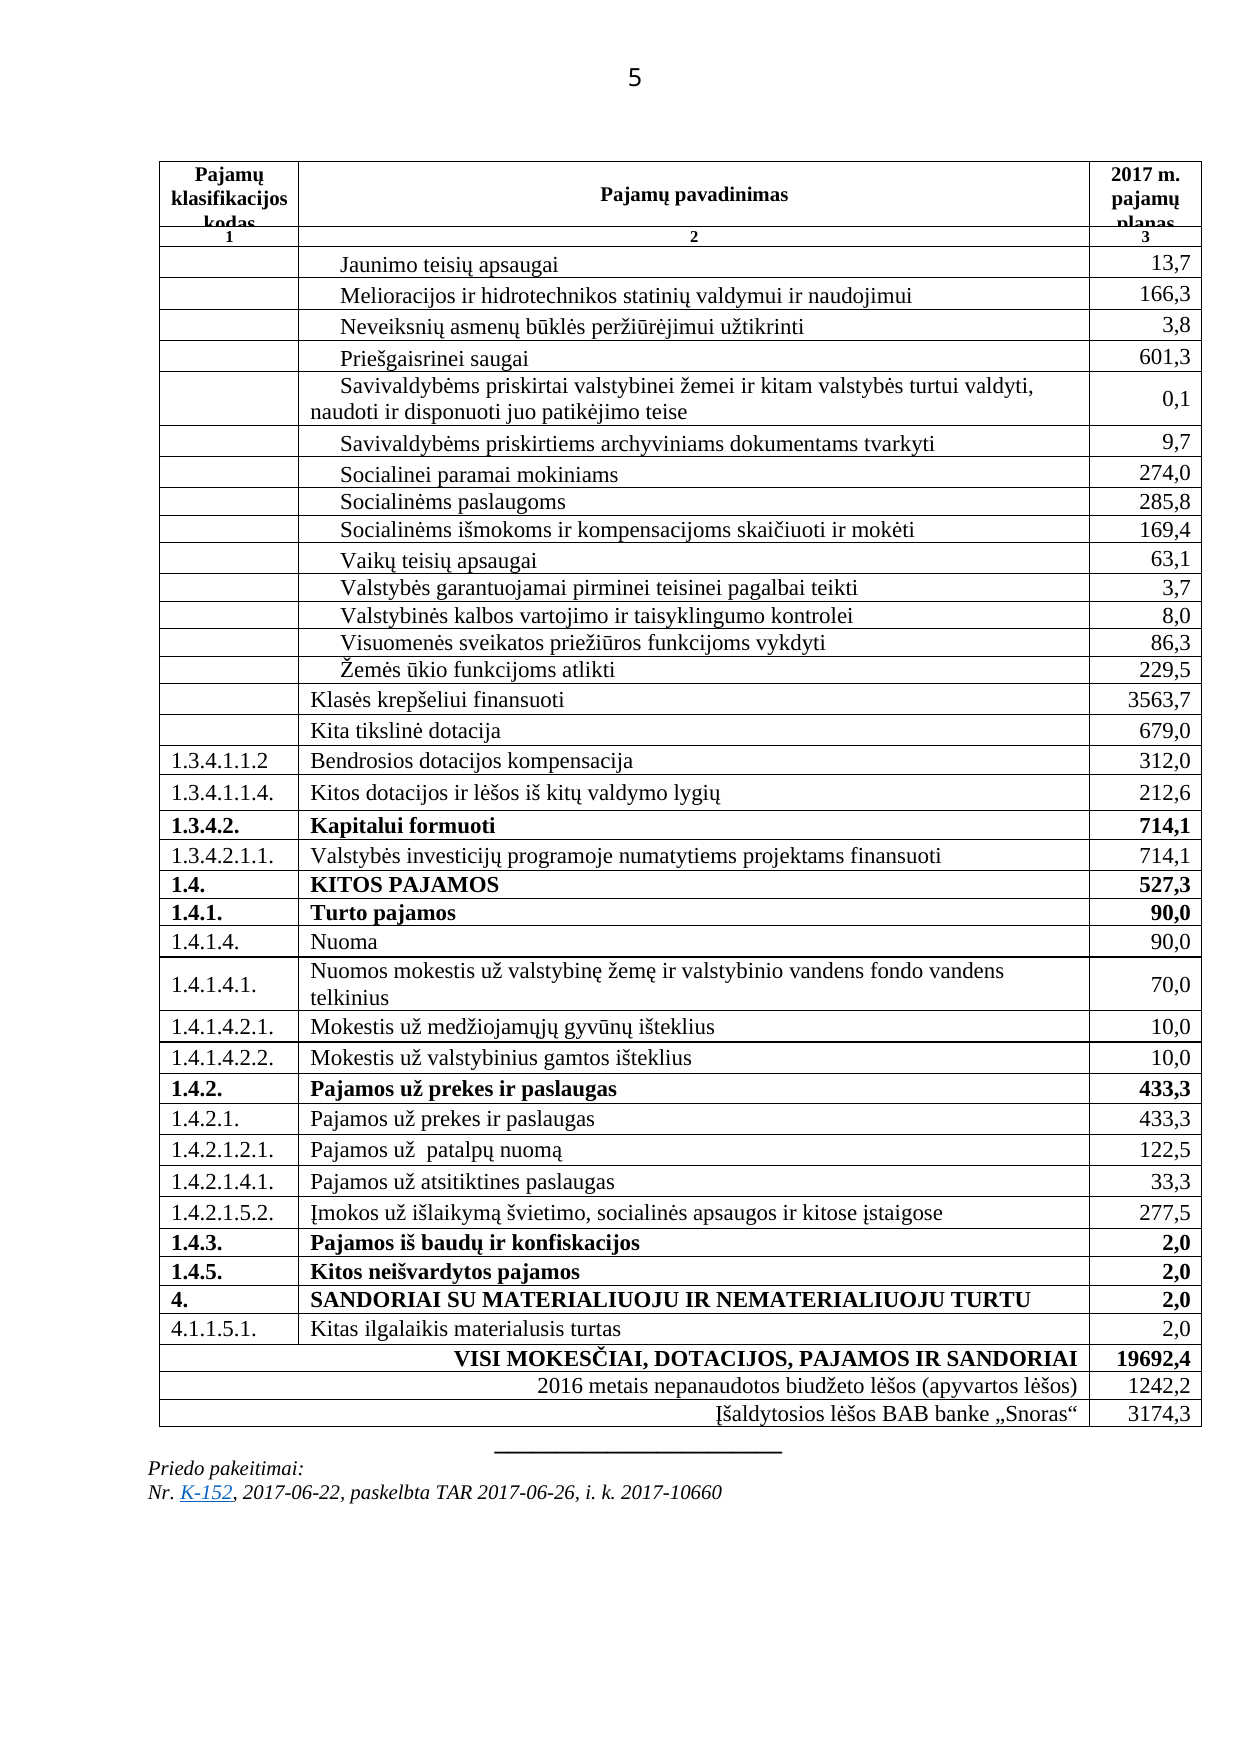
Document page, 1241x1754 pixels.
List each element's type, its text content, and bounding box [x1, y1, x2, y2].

table_cell 10,0 [1090, 1011, 1201, 1041]
table_cell 3,8 [1090, 310, 1201, 340]
table_cell 169,4 [1090, 516, 1201, 542]
table_cell 679,0 [1090, 715, 1201, 745]
table_cell [160, 516, 298, 542]
table_cell VISI MOKESČIAI, DOTACIJOS, PAJAMOS IR SANDORIAI [160, 1345, 1089, 1371]
table_header Pajamų klasifikacijos kodas [160, 162, 298, 226]
text Nr. K-152, 2017-06-22, paskelbta TAR 2017-06-26, i. k. 2017-10660 [148, 1480, 1122, 1504]
table_cell 433,3 [1090, 1104, 1201, 1134]
table_cell Savivaldybėms priskirtiems archyviniams dokumentams tvarkyti [299, 426, 1089, 456]
table_cell Kapitalui formuoti [299, 811, 1089, 839]
table_cell Pajamos už prekes ir paslaugas [299, 1074, 1089, 1102]
table_cell Pajamos iš baudų ir konfiskacijos [299, 1229, 1089, 1256]
table_cell 0,1 [1090, 372, 1201, 425]
table_cell 90,0 [1090, 899, 1201, 925]
table_cell Melioracijos ir hidrotechnikos statinių valdymui ir naudojimui [299, 278, 1089, 308]
table_cell 3,7 [1090, 574, 1201, 601]
table_header 2017 m. pajamų planas [1090, 162, 1201, 226]
table_cell [160, 426, 298, 456]
table_cell [160, 372, 298, 425]
table_cell 274,0 [1090, 457, 1201, 487]
table_cell Įšaldytosios lėšos BAB banke „Snoras“ [160, 1400, 1089, 1426]
table_cell 1 [160, 227, 298, 246]
table_cell 1.3.4.2. [160, 811, 298, 839]
table_cell [160, 602, 298, 628]
table_cell 33,3 [1090, 1166, 1201, 1196]
table_cell Socialinėms paslaugoms [299, 488, 1089, 515]
table_cell Pajamos už prekes ir paslaugas [299, 1104, 1089, 1134]
table_cell Kitas ilgalaikis materialusis turtas [299, 1314, 1089, 1344]
table_cell 229,5 [1090, 657, 1201, 683]
table_cell 2 [299, 227, 1089, 246]
table_cell 4. [160, 1286, 298, 1313]
table_cell Mokestis už medžiojamųjų gyvūnų išteklius [299, 1011, 1089, 1041]
table_cell 90,0 [1090, 926, 1201, 956]
table_cell 1.3.4.1.1.2 [160, 746, 298, 773]
table_cell Nuomos mokestis už valstybinę žemę ir valstybinio vandens fondo vandens telkinius [299, 958, 1089, 1010]
table_cell Klasės krepšeliui finansuoti [299, 684, 1089, 714]
table_cell [160, 574, 298, 601]
table_cell [160, 684, 298, 714]
table_cell 312,0 [1090, 746, 1201, 773]
table_cell 714,1 [1090, 840, 1201, 870]
table_cell Valstybės garantuojamai pirminei teisinei pagalbai teikti [299, 574, 1089, 601]
table_cell 601,3 [1090, 341, 1201, 371]
table_cell 19692,4 [1090, 1345, 1201, 1371]
table_cell 433,3 [1090, 1074, 1201, 1102]
table_cell Priešgaisrinei saugai [299, 341, 1089, 371]
table_cell 1.4.5. [160, 1257, 298, 1285]
table_cell 1.4.3. [160, 1229, 298, 1256]
table_cell 285,8 [1090, 488, 1201, 515]
table_cell Visuomenės sveikatos priežiūros funkcijoms vykdyti [299, 629, 1089, 656]
table_cell 527,3 [1090, 871, 1201, 898]
table_cell 1.4.1.4.2.1. [160, 1011, 298, 1041]
table_cell 166,3 [1090, 278, 1201, 308]
table_cell 1.4.1.4.1. [160, 958, 298, 1010]
table_cell Kita tikslinė dotacija [299, 715, 1089, 745]
table_cell 277,5 [1090, 1197, 1201, 1227]
table_cell Vaikų teisių apsaugai [299, 543, 1089, 573]
table_cell Turto pajamos [299, 899, 1089, 925]
table_cell 1.4.2.1.4.1. [160, 1166, 298, 1196]
table_cell 1.4.2.1. [160, 1104, 298, 1134]
table_cell Mokestis už valstybinius gamtos išteklius [299, 1043, 1089, 1073]
table_cell 2,0 [1090, 1257, 1201, 1285]
table_cell 212,6 [1090, 775, 1201, 809]
table_cell 3 [1090, 227, 1201, 246]
table_cell 1.4.2. [160, 1074, 298, 1102]
table_cell [160, 278, 298, 308]
table_cell [160, 629, 298, 656]
table_cell Valstybės investicijų programoje numatytiems projektams finansuoti [299, 840, 1089, 870]
table_header Pajamų pavadinimas [299, 162, 1089, 226]
table_cell [160, 715, 298, 745]
table_cell 4.1.1.5.1. [160, 1314, 298, 1344]
table_cell Valstybinės kalbos vartojimo ir taisyklingumo kontrolei [299, 602, 1089, 628]
table_cell Žemės ūkio funkcijoms atlikti [299, 657, 1089, 683]
table_cell 2,0 [1090, 1286, 1201, 1313]
table_cell 8,0 [1090, 602, 1201, 628]
table_cell 1.4.1.4.2.2. [160, 1043, 298, 1073]
table_cell 1.3.4.2.1.1. [160, 840, 298, 870]
table_cell Savivaldybėms priskirtai valstybinei žemei ir kitam valstybės turtui valdyti, naudoti ir disponuoti juo patikėjimo teise [299, 372, 1089, 425]
table_cell 2016 metais nepanaudotos biudžeto lėšos (apyvartos lėšos) [160, 1372, 1089, 1399]
table_cell Socialinei paramai mokiniams [299, 457, 1089, 487]
table_cell 1.4.2.1.2.1. [160, 1135, 298, 1165]
table_cell 70,0 [1090, 958, 1201, 1010]
table_cell [160, 310, 298, 340]
table_cell 1.4.1. [160, 899, 298, 925]
table_cell [160, 457, 298, 487]
table_cell 1.4. [160, 871, 298, 898]
table_cell 2,0 [1090, 1314, 1201, 1344]
table_cell 1.3.4.1.1.4. [160, 775, 298, 809]
table_cell 122,5 [1090, 1135, 1201, 1165]
table_cell [160, 488, 298, 515]
table_cell 1242,2 [1090, 1372, 1201, 1399]
table_cell Įmokos už išlaikymą švietimo, socialinės apsaugos ir kitose įstaigose [299, 1197, 1089, 1227]
table_cell KITOS PAJAMOS [299, 871, 1089, 898]
table_cell [160, 543, 298, 573]
table_cell Nuoma [299, 926, 1089, 956]
table_cell 2,0 [1090, 1229, 1201, 1256]
table_cell Socialinėms išmokoms ir kompensacijoms skaičiuoti ir mokėti [299, 516, 1089, 542]
table_cell Pajamos už patalpų nuomą [299, 1135, 1089, 1165]
table_cell 86,3 [1090, 629, 1201, 656]
table_cell Bendrosios dotacijos kompensacija [299, 746, 1089, 773]
table_cell 1.4.2.1.5.2. [160, 1197, 298, 1227]
table_cell SANDORIAI SU MATERIALIUOJU IR NEMATERIALIUOJU TURTU [299, 1286, 1089, 1313]
table_cell 10,0 [1090, 1043, 1201, 1073]
table_cell [160, 247, 298, 277]
table_cell 3563,7 [1090, 684, 1201, 714]
table_cell Jaunimo teisių apsaugai [299, 247, 1089, 277]
text Priedo pakeitimai: [148, 1456, 1122, 1480]
table_cell Kitos neišvardytos pajamos [299, 1257, 1089, 1285]
table_cell 1.4.1.4. [160, 926, 298, 956]
table_cell 3174,3 [1090, 1400, 1201, 1426]
table_cell [160, 657, 298, 683]
table_cell Pajamos už atsitiktines paslaugas [299, 1166, 1089, 1196]
table_cell [160, 341, 298, 371]
table_cell 63,1 [1090, 543, 1201, 573]
table_cell 714,1 [1090, 811, 1201, 839]
table_cell 9,7 [1090, 426, 1201, 456]
table_cell 13,7 [1090, 247, 1201, 277]
table_cell Neveiksnių asmenų būklės peržiūrėjimui užtikrinti [299, 310, 1089, 340]
text _______________________ [148, 1427, 1122, 1456]
table_cell Kitos dotacijos ir lėšos iš kitų valdymo lygių [299, 775, 1089, 809]
